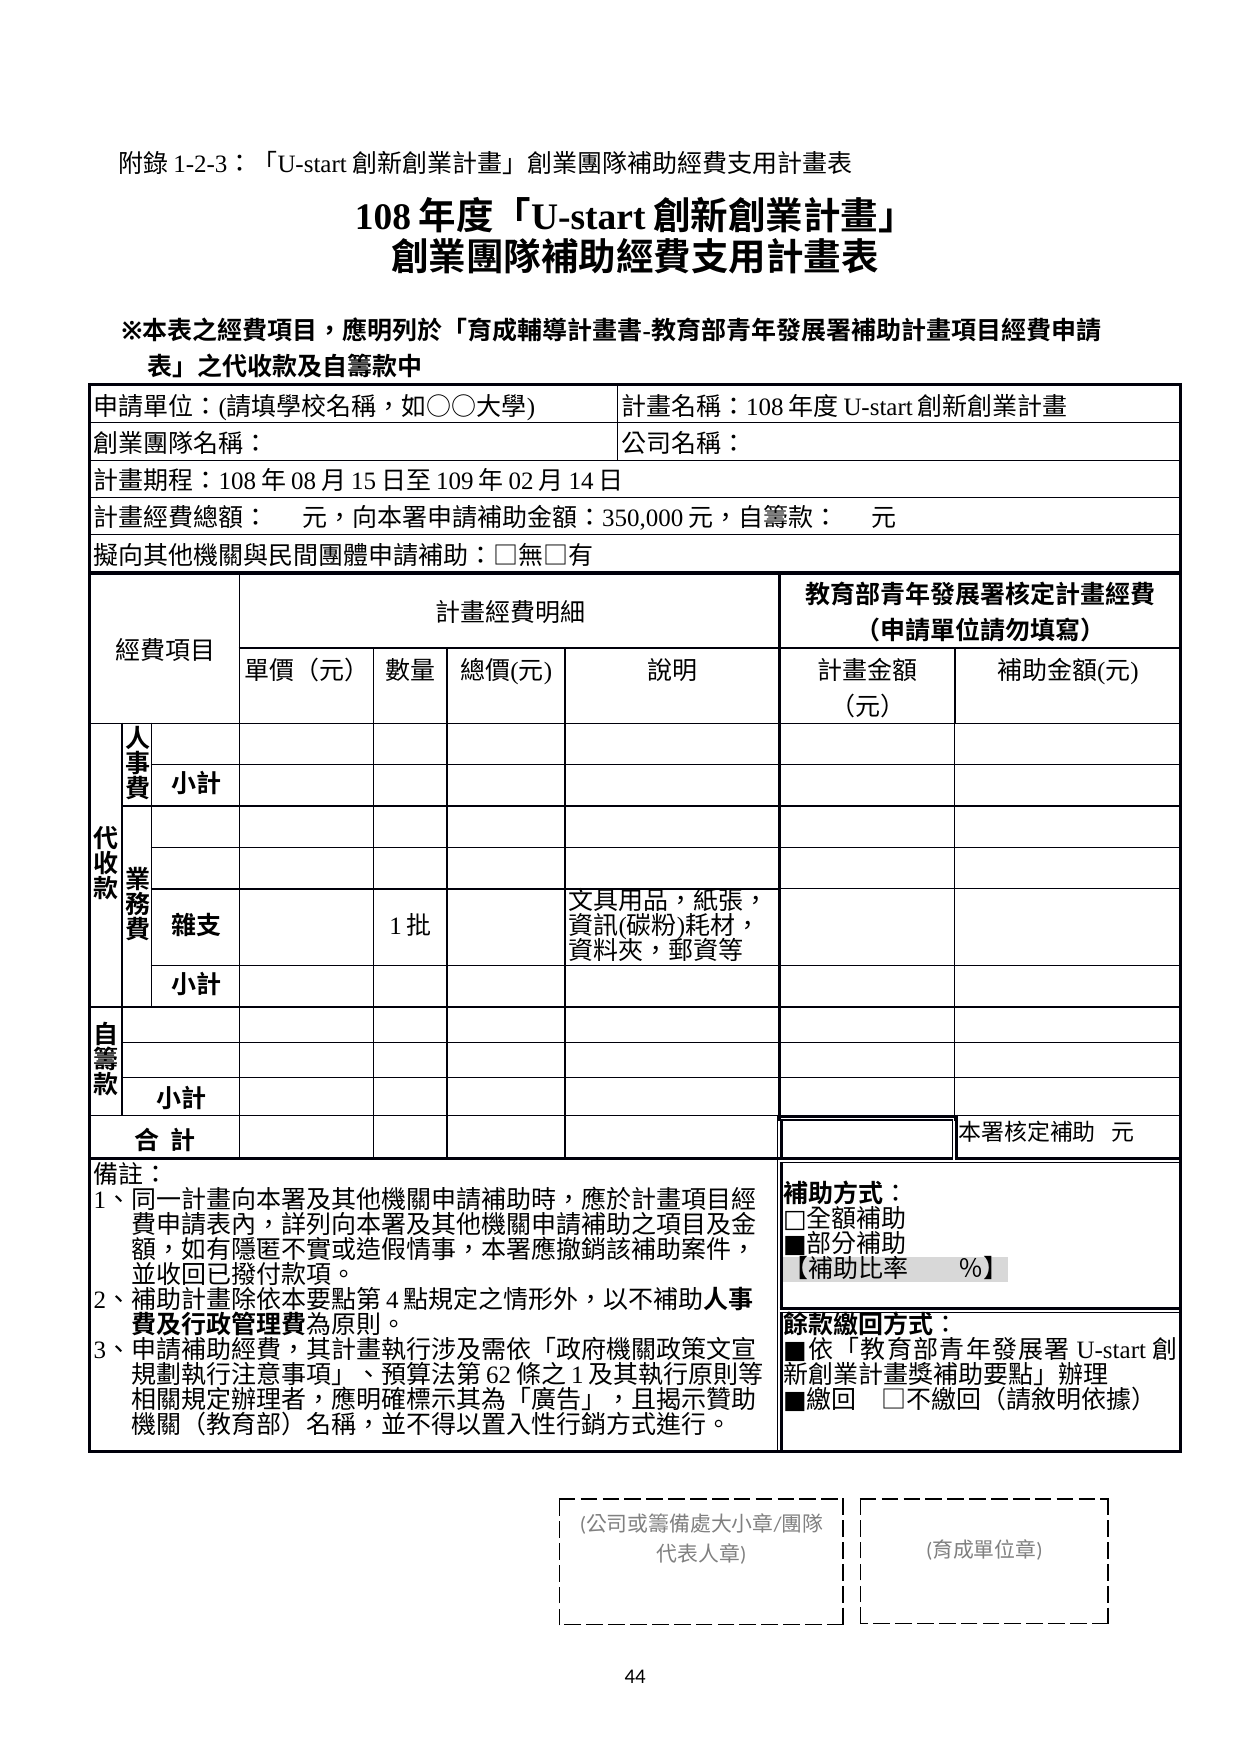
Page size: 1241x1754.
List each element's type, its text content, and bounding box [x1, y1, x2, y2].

table_cell [566, 1116, 777, 1157]
table_header 計畫名稱：108年度U-start創新創業計畫 [618, 386, 1179, 422]
table_cell 本署核定補助 元 [958, 1116, 1179, 1157]
table_cell 公司名稱： [618, 423, 1179, 459]
table_cell [781, 889, 954, 964]
table_cell [374, 1078, 446, 1114]
table_cell 業 務 費 [123, 807, 151, 1006]
table_cell 經費項目 [91, 575, 239, 723]
table_cell [566, 1008, 778, 1041]
table_cell [448, 1008, 564, 1041]
table_cell [448, 724, 564, 764]
table_cell [152, 724, 239, 764]
table_cell 小計 [123, 1078, 239, 1114]
table_cell [566, 848, 778, 888]
table_cell [955, 1008, 1179, 1041]
table_cell 計畫經費明細 [240, 575, 778, 647]
table_cell [448, 765, 564, 805]
table_cell 計畫經費總額： 元，向本署申請補助金額：350,000元，自籌款： 元 [91, 498, 1179, 534]
table_cell [566, 807, 778, 847]
table_cell [240, 966, 373, 1006]
table_cell 計畫金額（元） [781, 649, 954, 723]
table_cell [781, 1078, 954, 1114]
table_cell 文具用品，紙張，資訊(碳粉)耗材，資料夾，郵資等 [566, 890, 778, 964]
table_cell 自籌款 [91, 1008, 121, 1114]
text ※本表之經費項目，應明列於「育成輔導計畫書-教育部青年發展署補助計畫項目經費申請表」之代收款及自籌款中 [121, 310, 1149, 383]
table_cell 說明 [566, 649, 778, 723]
table_cell [781, 966, 954, 1006]
table_cell [240, 1043, 373, 1077]
table_cell [374, 1008, 446, 1041]
table_cell 代收款 [91, 724, 121, 1006]
table_cell [240, 848, 373, 888]
table_cell [240, 724, 373, 764]
table_cell 餘款繳回方式： ■依「教育部青年發展署U-start創新創業計畫獎補助要點」辦理 ■繳回 □不繳回（請敘明依據） [783, 1313, 1179, 1450]
table_cell [566, 1043, 778, 1077]
table_cell [781, 724, 954, 764]
table_cell [955, 889, 1179, 964]
table_cell [781, 765, 954, 805]
table_cell [374, 765, 446, 805]
table_cell [781, 807, 954, 847]
table_cell [781, 1008, 954, 1041]
table_cell [448, 1116, 564, 1157]
text (育成單位章) [876, 1533, 1092, 1563]
table_cell [955, 966, 1179, 1006]
subtitle 附錄1-2-3：「U-start創新創業計畫」創業團隊補助經費支用計畫表 [118, 143, 1152, 179]
table_cell 小計 [152, 966, 239, 1006]
table_cell [566, 1078, 778, 1114]
table_cell [955, 848, 1179, 888]
table_cell [152, 848, 239, 888]
table_cell [566, 966, 778, 1006]
table_cell [955, 1043, 1179, 1077]
table_cell [374, 1043, 446, 1077]
table_cell [123, 1008, 239, 1041]
table_cell [152, 807, 239, 847]
table_cell [240, 1078, 373, 1114]
table_cell [374, 807, 446, 847]
table_cell [374, 724, 446, 764]
table_cell 人事費 [123, 724, 151, 805]
table_cell 補助金額(元) [956, 649, 1179, 723]
table_cell 總價(元) [448, 649, 564, 723]
table_cell 合 計 [91, 1116, 239, 1157]
table_cell [374, 966, 446, 1006]
table_cell 教育部青年發展署核定計畫經費 （申請單位請勿填寫） [781, 575, 1179, 647]
table_cell [374, 848, 446, 888]
table_cell [240, 1116, 373, 1157]
table_cell [374, 1116, 446, 1157]
table_cell 備註： 1、同一計畫向本署及其他機關申請補助時，應於計畫項目經費申請表內，詳列向本署及其他機關申請補助之項目及金額，如有隱匿不實或造假情事，本署應撤銷該補助案件，並收回已撥付款項。 2、補助計畫除依本要點第4點規定之情形外，以不補助人事費及行政管理費為原則。 3、申請補助經費，其計畫執行涉及需依「政府機關政策文宣規劃執行注意事項」、預算法第62條之1及其執行原則等相關規定辦理者，應明確標示其為「廣告」，且揭示贊助機關（教育部）名稱，並不得以置入性行銷方式進行。 [91, 1160, 777, 1450]
table_cell 擬向其他機關與民間團體申請補助：□無□有 [91, 535, 1179, 571]
table_header 申請單位：(請填學校名稱，如○○大學) [91, 386, 617, 422]
table_cell [448, 848, 564, 888]
table_cell 雜支 [152, 890, 239, 964]
text 創業團隊補助經費支用計畫表 [118, 244, 1152, 277]
table_cell [566, 765, 778, 805]
table_cell [781, 1043, 954, 1077]
table_cell [955, 1078, 1179, 1114]
text (公司或籌備處大小章/團隊代表人章) [575, 1507, 827, 1568]
table_cell [123, 1043, 239, 1077]
table_cell [240, 1008, 373, 1041]
table_cell [955, 724, 1179, 764]
table_cell [955, 765, 1179, 805]
table_cell [448, 1078, 564, 1114]
table_cell [448, 807, 564, 847]
table_cell 補助方式： □全額補助 ■部分補助 【補助比率 ％】 [783, 1163, 1179, 1307]
table_cell [566, 724, 778, 764]
table_cell [955, 807, 1179, 847]
table_cell 計畫期程：108年08月15日至109年02月14日 [91, 461, 1179, 497]
table_cell 小計 [152, 765, 239, 805]
table_cell 創業團隊名稱： [91, 423, 617, 459]
table_cell [448, 890, 564, 964]
table_cell 單價（元） [240, 649, 373, 723]
table_cell [448, 966, 564, 1006]
table_cell [781, 848, 954, 888]
table_cell [240, 807, 373, 847]
table_cell 1批 [374, 890, 446, 964]
table_cell [448, 1043, 564, 1077]
table_cell [240, 765, 373, 805]
table_cell [240, 890, 373, 964]
table_cell 數量 [374, 649, 446, 723]
table_cell [783, 1121, 952, 1157]
text 108年度「U-start創新創業計畫」 [118, 186, 1152, 240]
